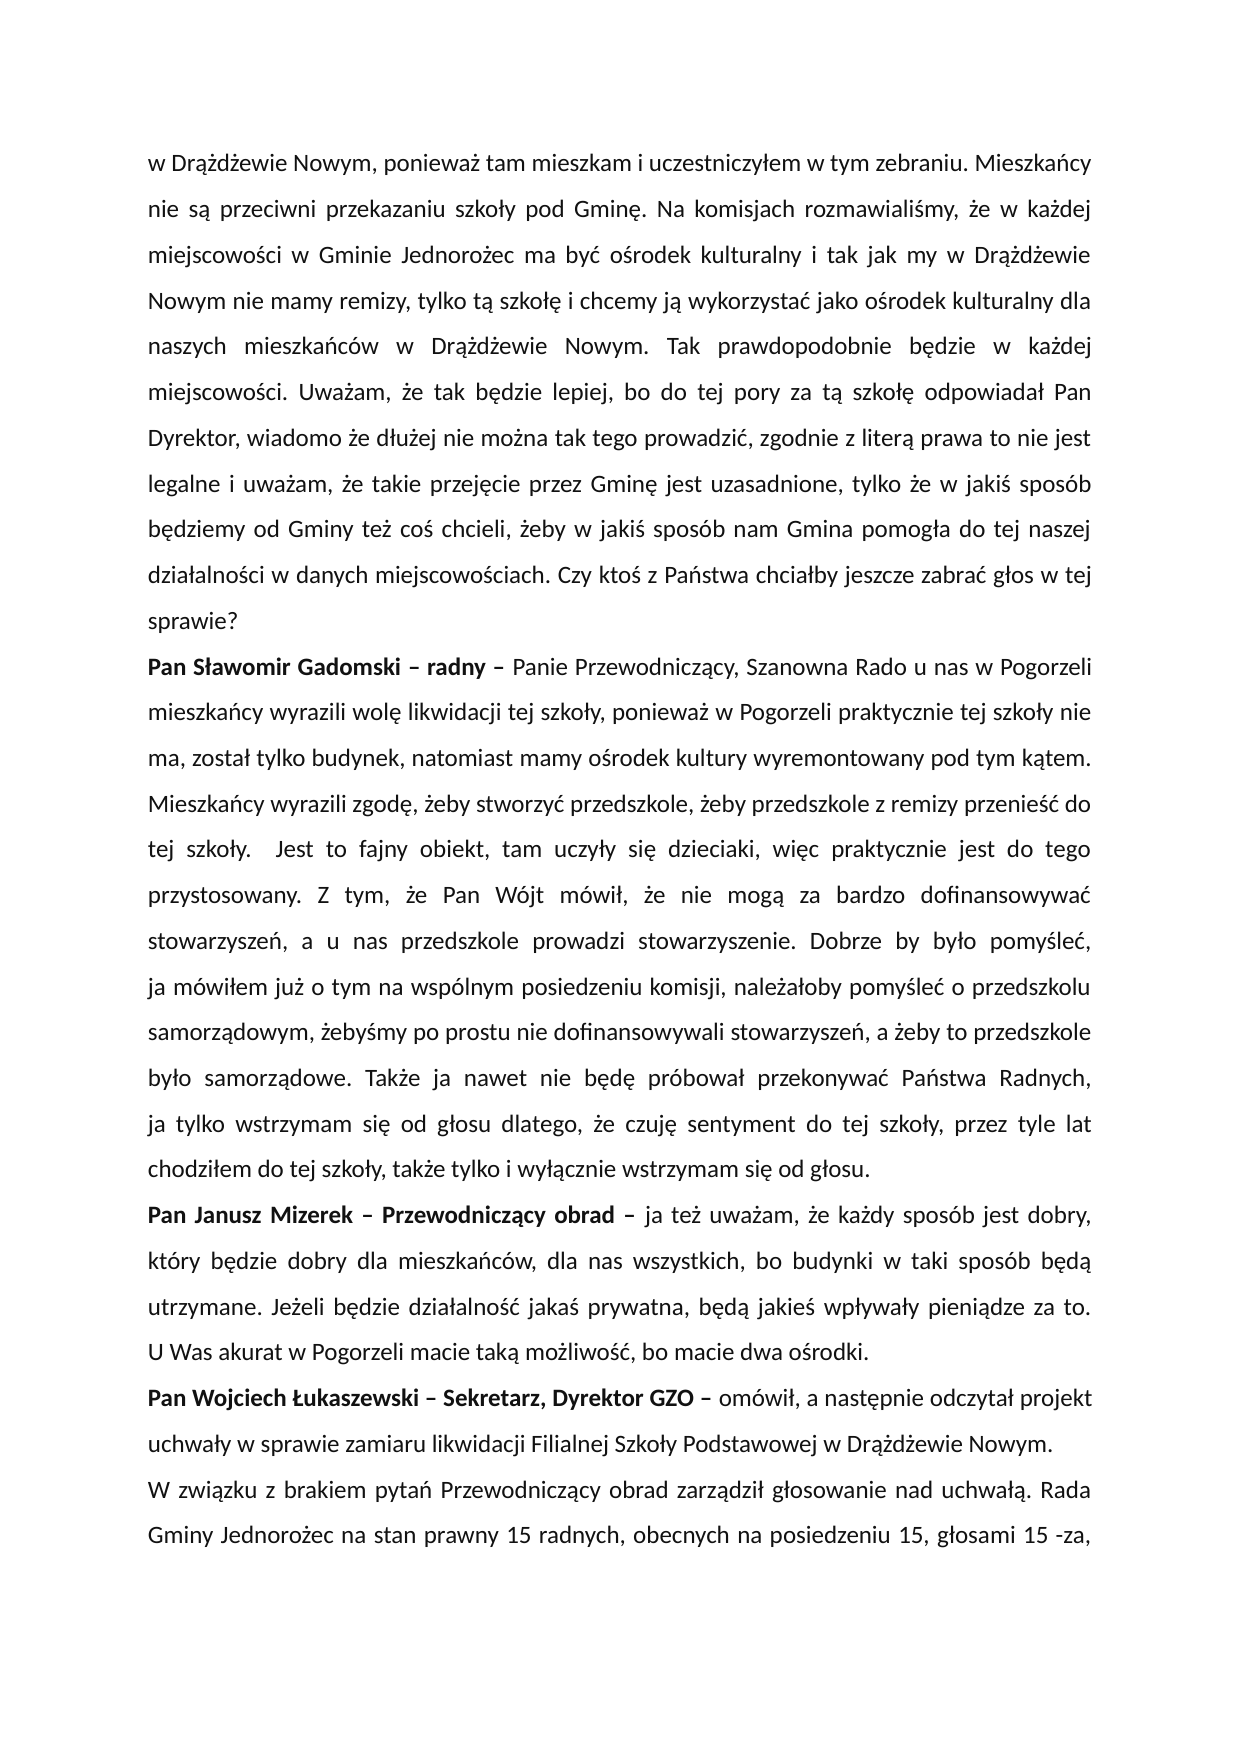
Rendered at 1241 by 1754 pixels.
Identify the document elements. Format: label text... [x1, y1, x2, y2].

text Pan Sławomir Gadomski – radny – Panie Przewodniczący, Szanowna Rado u nas w Pogorzeli mieszkańcy wyrazili wolę likwidacji tej szkoły, ponieważ w Pogorzeli praktycznie tej szkoły nie ma, został tylko budynek, natomiast mamy ośrodek kultury wyremontowany pod tym kątem. Mieszkańcy wyrazili zgodę, żeby stworzyć przedszkole, żeby przedszkole z remizy przenieść do tej szkoły. Jest to fajny obiekt, tam uczyły się dzieciaki, więc praktycznie jest do tego przystosowany. Z tym, że Pan Wójt mówił, że nie mogą za bardzo dofinansowywać stowarzyszeń, a u nas przedszkole prowadzi stowarzyszenie. Dobrze by było pomyśleć, ja mówiłem już o tym na wspólnym posiedzeniu komisji, należałoby pomyśleć o przedszkolu samorządowym, żebyśmy po prostu nie dofinansowywali stowarzyszeń, a żeby to przedszkole było samorządowe. Także ja nawet nie będę próbował przekonywać Państwa Radnych, ja tylko wstrzymam się od głosu dlatego, że czuję sentyment do tej szkoły, przez tyle lat chodziłem do tej szkoły, także tylko i wyłącznie wstrzymam się od głosu. [148, 651, 1093, 1184]
text w Drążdżewie Nowym, ponieważ tam mieszkam i uczestniczyłem w tym zebraniu. Mieszkańcy nie są przeciwni przekazaniu szkoły pod Gminę. Na komisjach rozmawialiśmy, że w każdej miejscowości w Gminie Jednorożec ma być ośrodek kulturalny i tak jak my w Drążdżewie Nowym nie mamy remizy, tylko tą szkołę i chcemy ją wykorzystać jako ośrodek kulturalny dla naszych mieszkańców w Drążdżewie Nowym. Tak prawdopodobnie będzie w każdej miejscowości. Uważam, że tak będzie lepiej, bo do tej pory za tą szkołę odpowiadał Pan Dyrektor, wiadomo że dłużej nie można tak tego prowadzić, zgodnie z literą prawa to nie jest legalne i uważam, że takie przejęcie przez Gminę jest uzasadnione, tylko że w jakiś sposób będziemy od Gminy też coś chcieli, żeby w jakiś sposób nam Gmina pomogła do tej naszej działalności w danych miejscowościach. Czy ktoś z Państwa chciałby jeszcze zabrać głos w tej sprawie? [148, 148, 1093, 635]
text Pan Janusz Mizerek – Przewodniczący obrad – ja też uważam, że każdy sposób jest dobry, który będzie dobry dla mieszkańców, dla nas wszystkich, bo budynki w taki sposób będą utrzymane. Jeżeli będzie działalność jakaś prywatna, będą jakieś wpływały pieniądze za to. U Was akurat w Pogorzeli macie taką możliwość, bo macie dwa ośrodki. [148, 1199, 1093, 1367]
text W związku z brakiem pytań Przewodniczący obrad zarządził głosowanie nad uchwałą. Rada Gminy Jednorożec na stan prawny 15 radnych, obecnych na posiedzeniu 15, głosami 15 -za, [148, 1474, 1093, 1550]
text Pan Wojciech Łukaszewski – Sekretarz, Dyrektor GZO – omówił, a następnie odczytał projekt uchwały w sprawie zamiaru likwidacji Filialnej Szkoły Podstawowej w Drążdżewie Nowym. [148, 1382, 1093, 1458]
